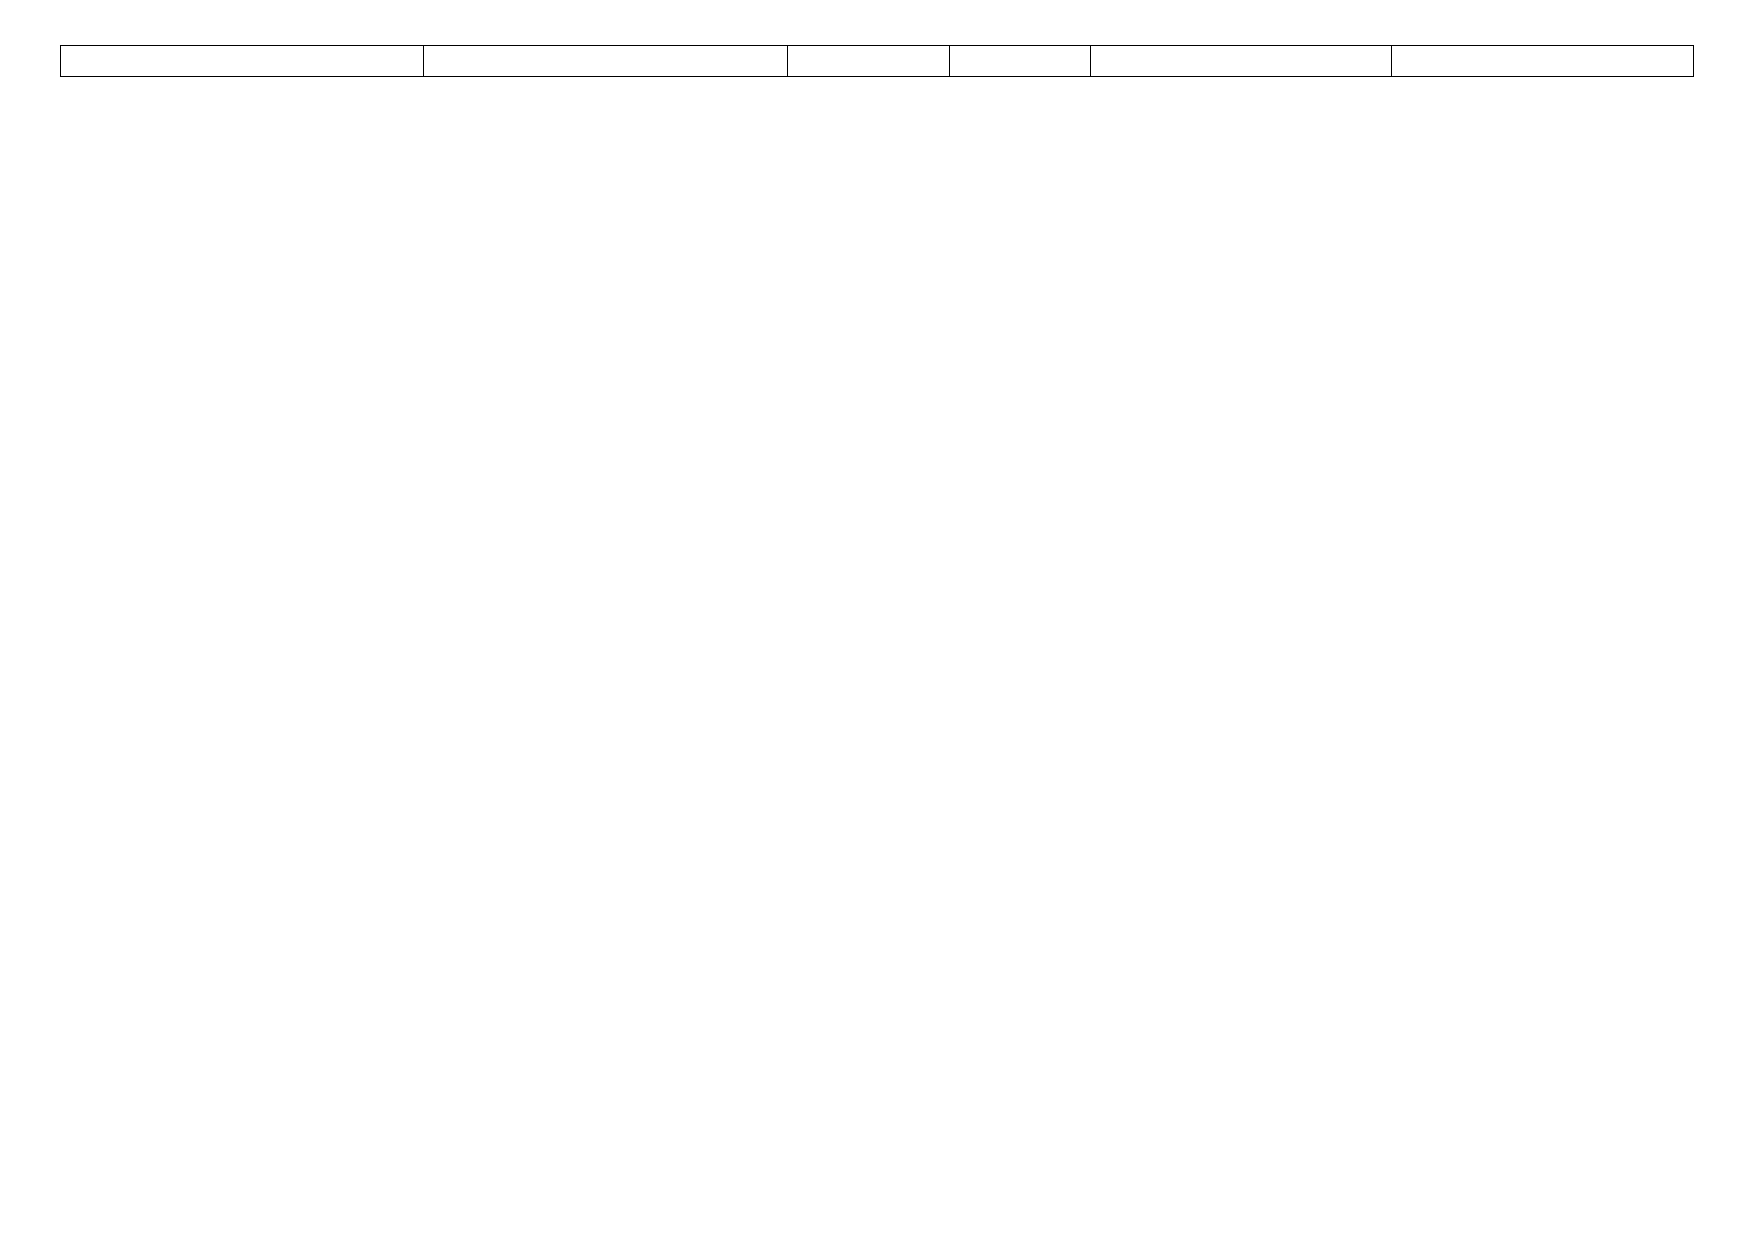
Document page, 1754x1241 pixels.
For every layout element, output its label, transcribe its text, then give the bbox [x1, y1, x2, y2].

table_cell lucianamadeleine@gmail.com [424, 46, 787, 76]
table_cell [1392, 46, 1693, 76]
table_cell Mário Ernesto Piscoya Dias [1091, 46, 1391, 76]
table_cell Campus II [950, 46, 1090, 76]
table_cell Amostragem [788, 46, 949, 76]
table_cell 201306795 - LUCIANA MADELEINE DA SILVA SERGIO [61, 46, 423, 76]
